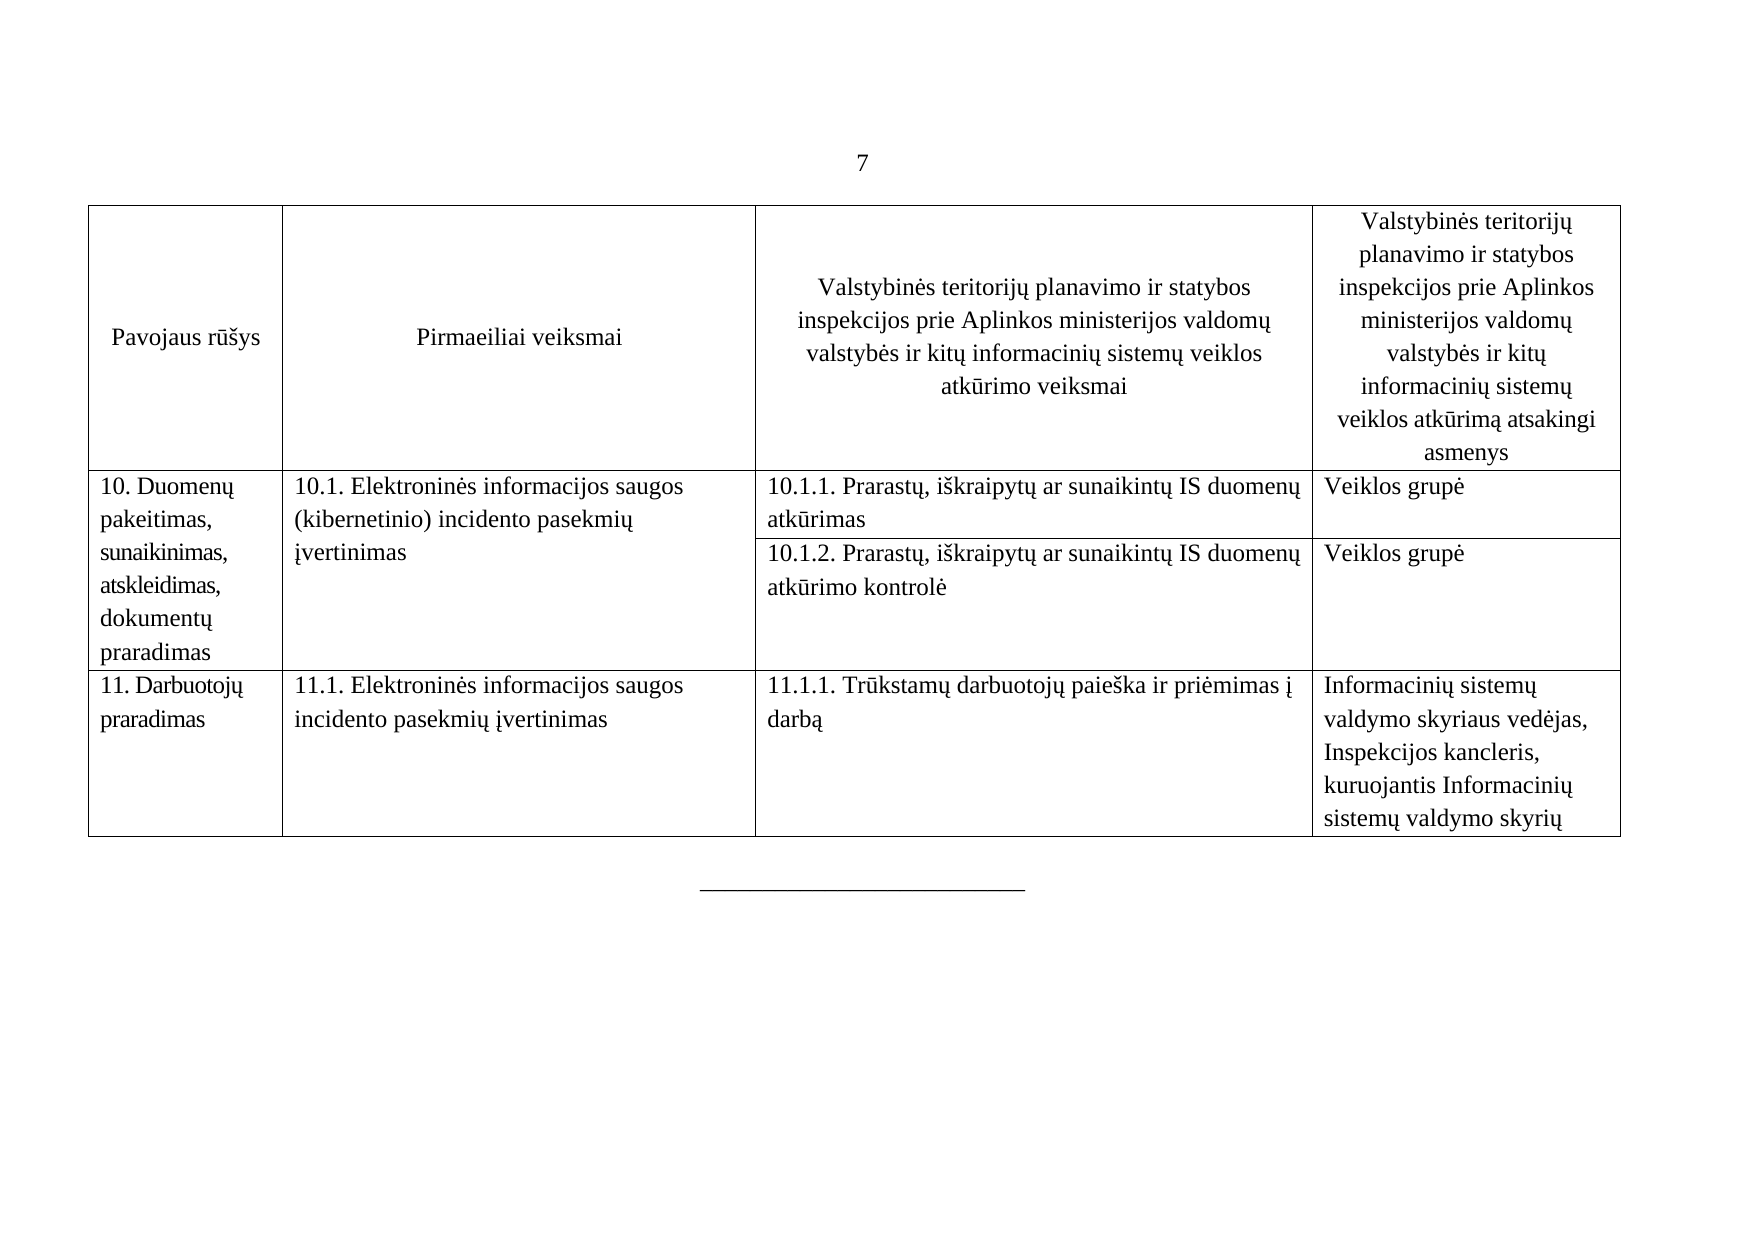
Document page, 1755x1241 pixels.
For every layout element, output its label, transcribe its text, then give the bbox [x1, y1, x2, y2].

table_cell 10.1. Elektroninės informacijos saugos (kibernetinio) incidento pasekmių įvertinimas [283, 471, 755, 669]
table_cell 10.1.1. Prarastų, iškraipytų ar sunaikintų IS duomenų atkūrimas [756, 471, 1312, 537]
table_header Pavojaus rūšys [89, 206, 282, 470]
table_cell 11. Darbuotojų praradimas [89, 671, 282, 836]
table_header Pirmaeiliai veiksmai [283, 206, 755, 470]
table_cell 10.1.2. Prarastų, iškraipytų ar sunaikintų IS duomenų atkūrimo kontrolė [756, 539, 1312, 669]
table_cell 11.1.1. Trūkstamų darbuotojų paieška ir priėmimas į darbą [756, 671, 1312, 836]
table_cell Veiklos grupė [1313, 471, 1620, 537]
table_header Valstybinės teritorijų planavimo ir statybos inspekcijos prie Aplinkos ministerijos valdomų valstybės ir kitų informacinių sistemų veiklos atkūrimą atsakingi asmenys [1313, 206, 1620, 470]
table_cell Veiklos grupė [1313, 539, 1620, 669]
table_cell 11.1. Elektroninės informacijos saugos incidento pasekmių įvertinimas [283, 671, 755, 836]
table_cell 10. Duomenų pakeitimas, sunaikinimas, atskleidimas, dokumentų praradimas [89, 471, 282, 669]
table_header Valstybinės teritorijų planavimo ir statybos inspekcijos prie Aplinkos ministerijos valdomų valstybės ir kitų informacinių sistemų veiklos atkūrimo veiksmai [756, 206, 1312, 470]
text __________________________ [89, 866, 1636, 894]
table_cell Informacinių sistemų valdymo skyriaus vedėjas, Inspekcijos kancleris, kuruojantis Informacinių sistemų valdymo skyrių [1313, 671, 1620, 836]
